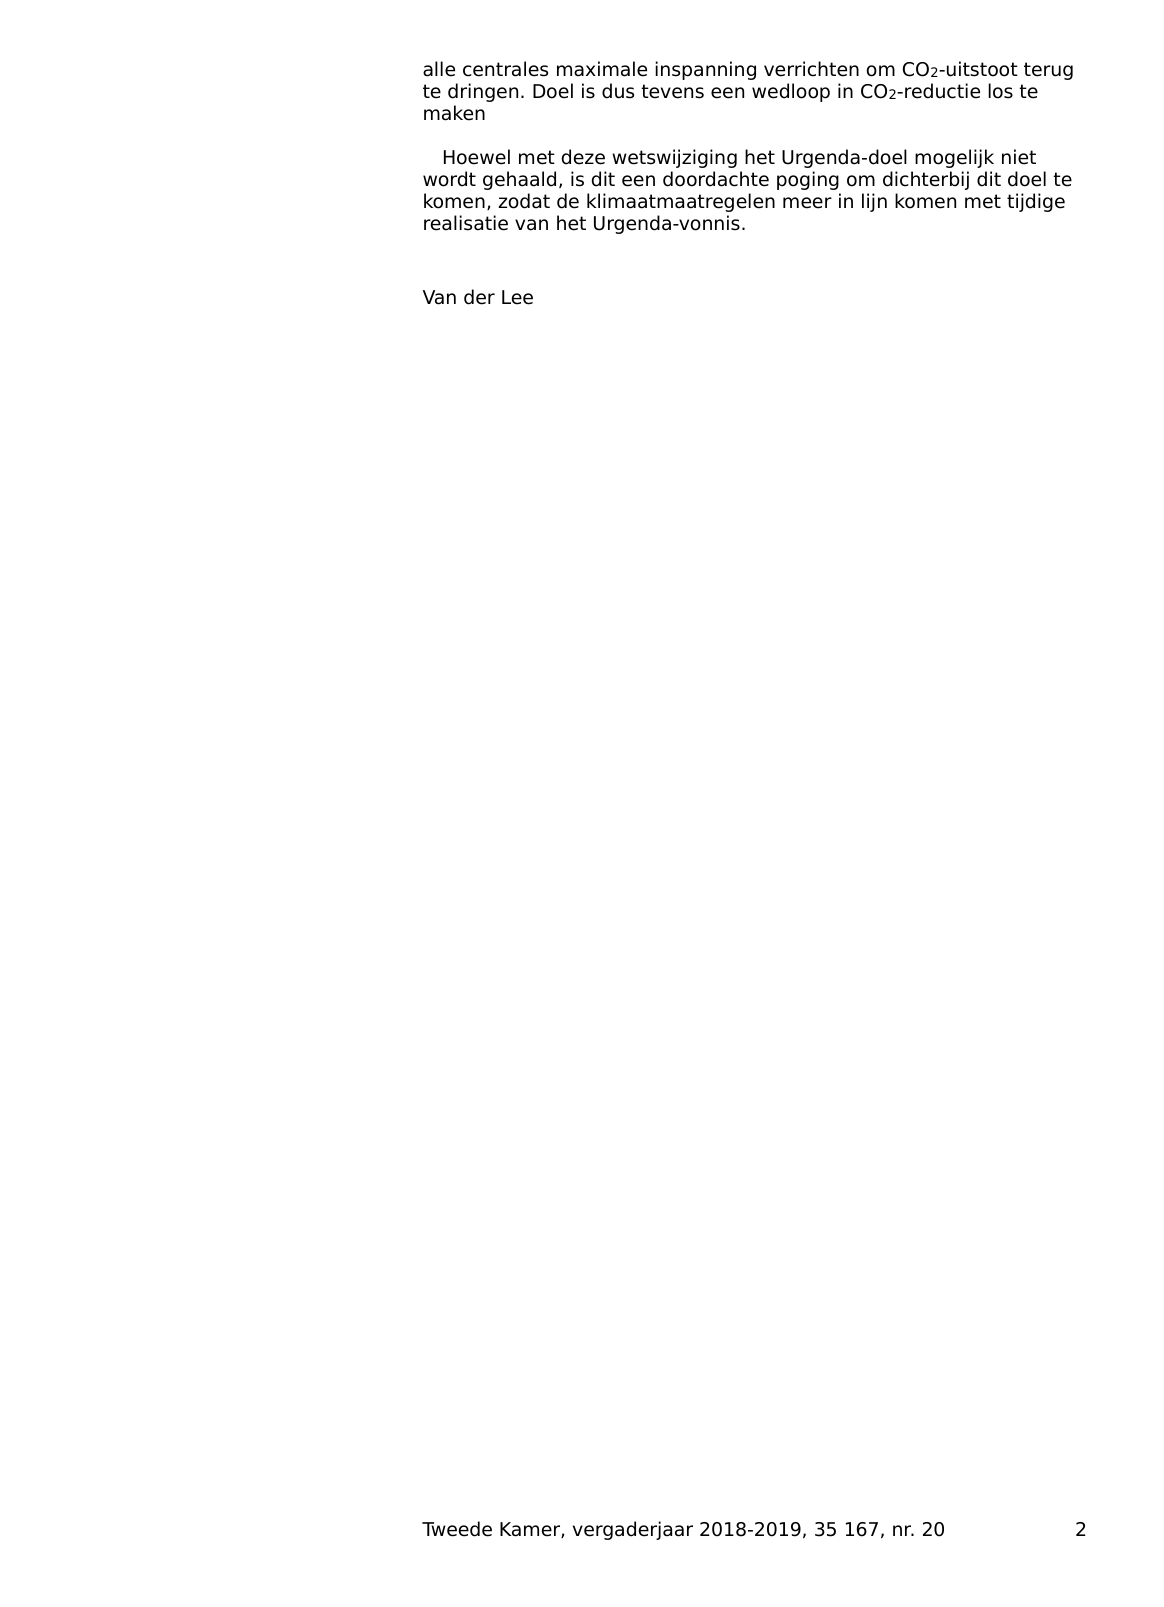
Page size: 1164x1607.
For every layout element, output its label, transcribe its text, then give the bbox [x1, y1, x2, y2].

text alle centrales maximale inspanning verrichten om CO2-uitstoot terug te dringen. Doel is dus tevens een wedloop in CO2-reductie los te maken [422, 59, 1087, 125]
text Hoewel met deze wetswijziging het Urgenda-doel mogelijk niet wordt gehaald, is dit een doordachte poging om dichterbij dit doel te komen, zodat de klimaatmaatregelen meer in lijn komen met tijdige realisatie van het Urgenda-vonnis. [422, 147, 1087, 235]
text Van der Lee [422, 265, 1087, 309]
